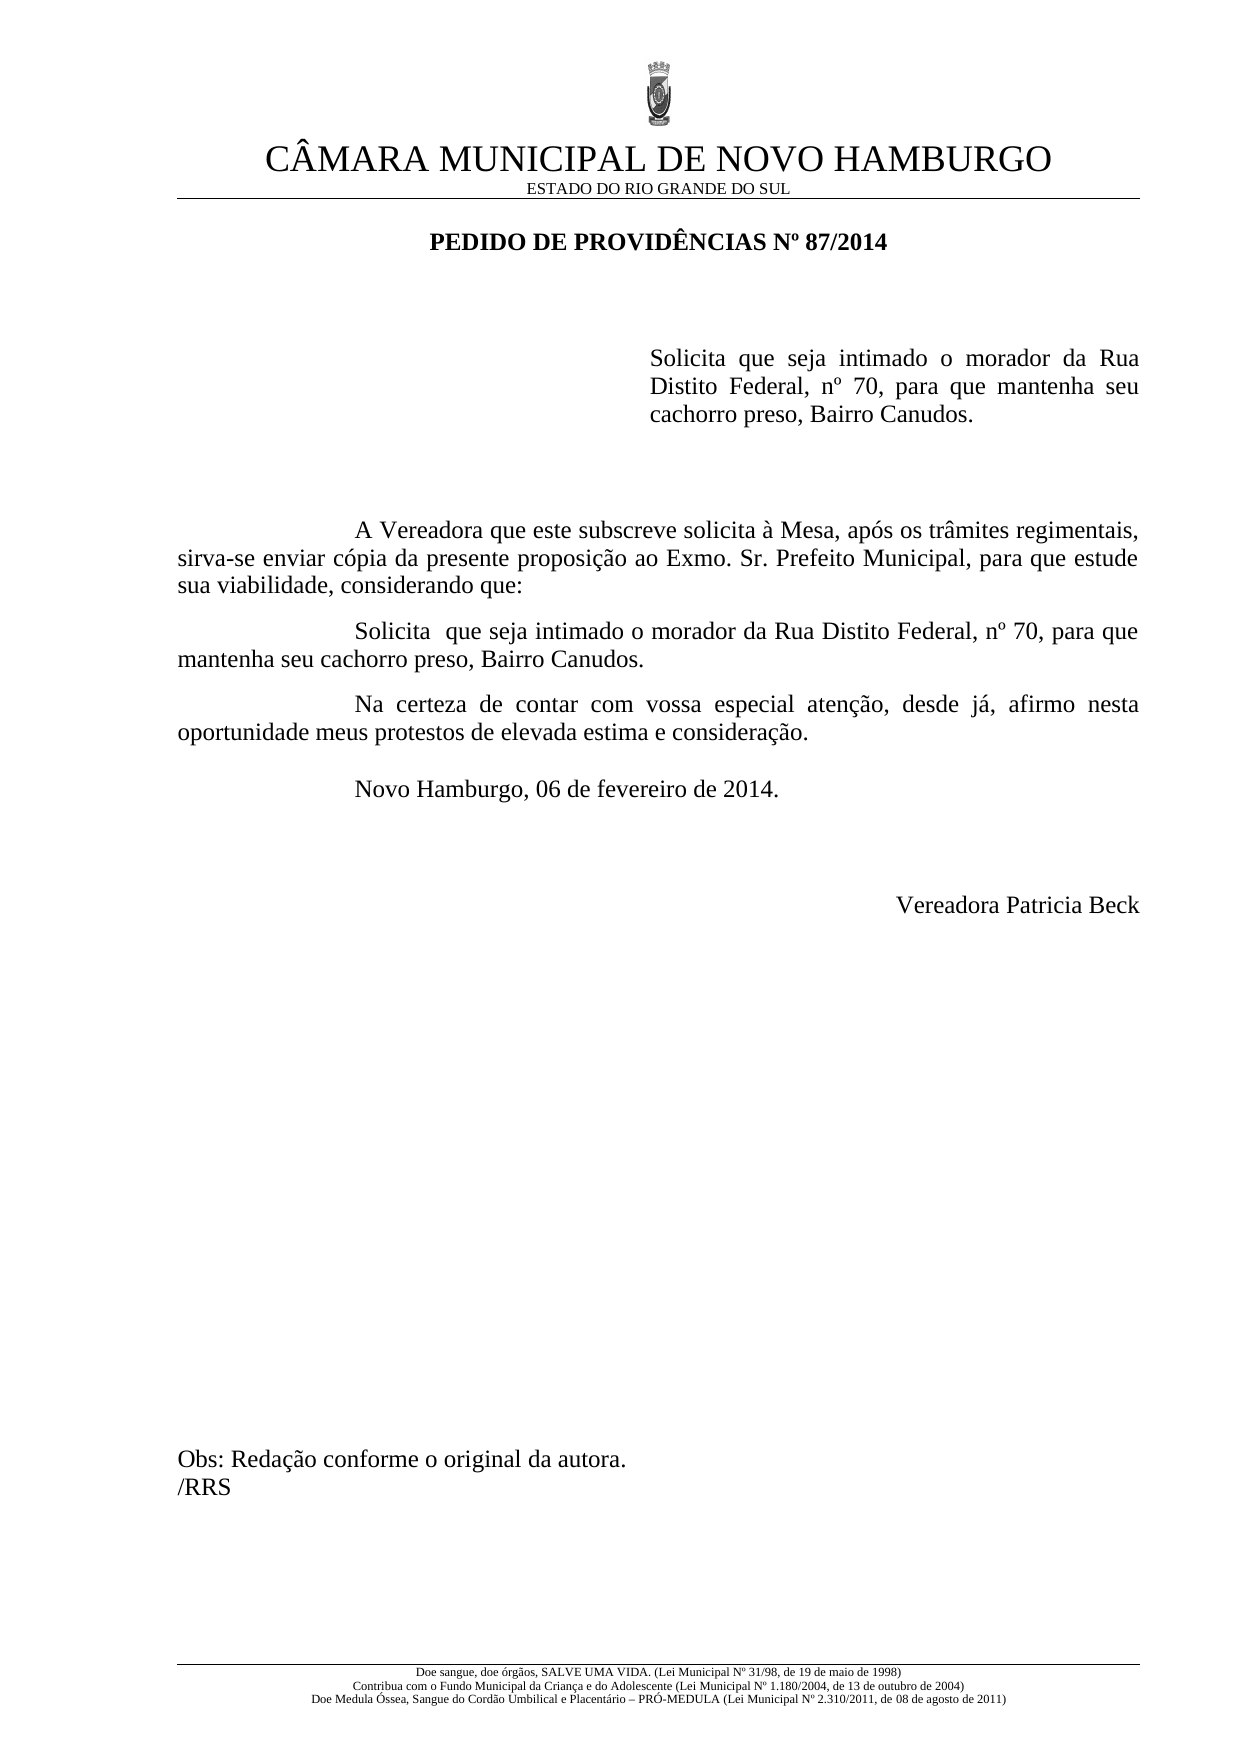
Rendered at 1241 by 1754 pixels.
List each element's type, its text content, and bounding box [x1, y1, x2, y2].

text Obs: Redação conforme o original da autora. [177, 1446, 1140, 1473]
text Solicita que seja intimado o morador da Rua Distito Federal, nº 70, para que mantenha seu cachorro preso, Bairro Canudos. [649, 344, 1140, 428]
text PEDIDO DE PROVIDÊNCIAS Nº 87/2014 [177, 228, 1140, 256]
text Vereadora Patricia Beck [649, 891, 1140, 919]
text /RRS [177, 1473, 1140, 1501]
text A Vereadora que este subscreve solicita à Mesa, após os trâmites regimentais, sirva-se enviar cópia da presente proposição ao Exmo. Sr. Prefeito Municipal, para que estude sua viabilidade, considerando que: [177, 516, 1140, 599]
text Na certeza de contar com vossa especial atenção, desde já, afirmo nesta oportunidade meus protestos de elevada estima e consideração. [177, 690, 1140, 746]
text Solicita que seja intimado o morador da Rua Distito Federal, nº 70, para que mantenha seu cachorro preso, Bairro Canudos. [177, 617, 1140, 672]
text Novo Hamburgo, 06 de fevereiro de 2014. [177, 775, 1140, 803]
